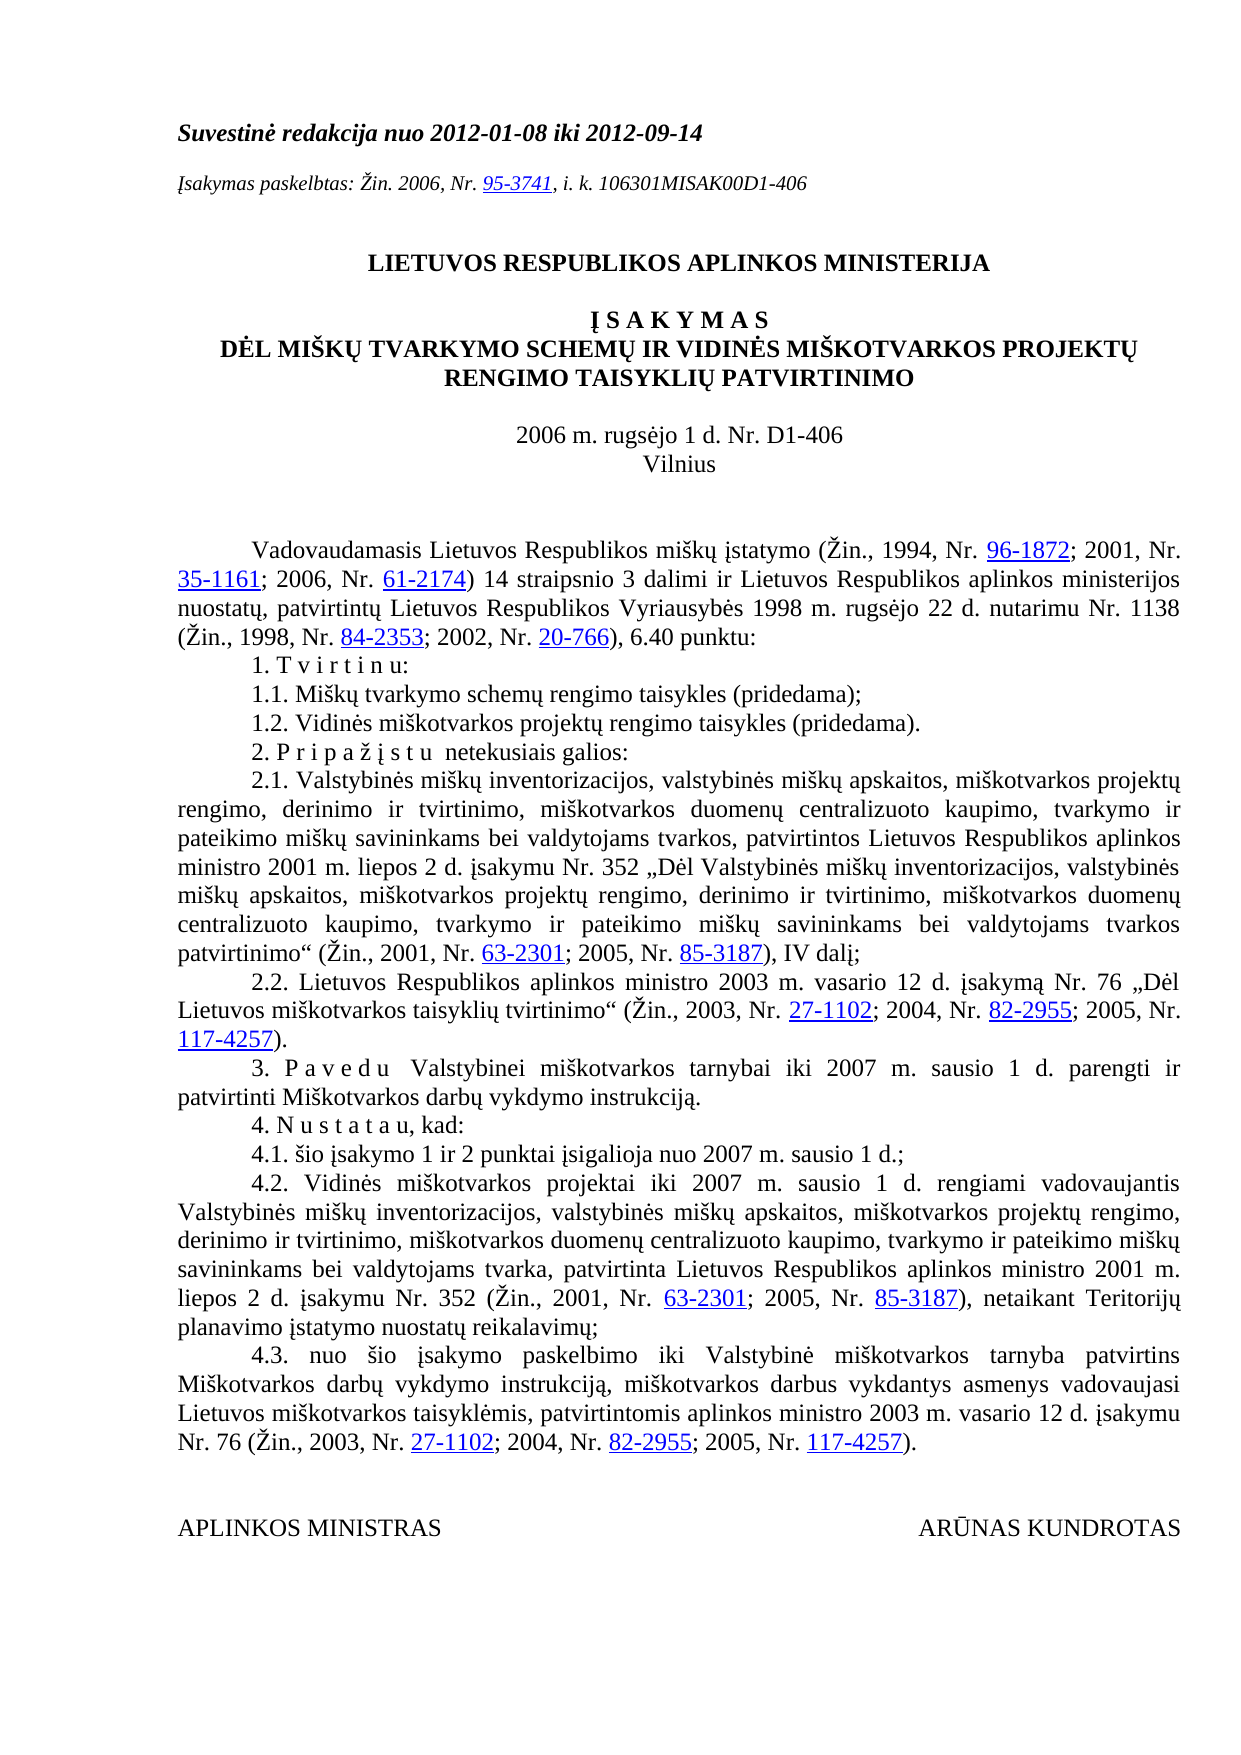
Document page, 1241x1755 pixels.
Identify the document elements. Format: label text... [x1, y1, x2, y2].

text Vadovaudamasis Lietuvos Respublikos miškų įstatymo (Žin., 1994, Nr. 96-1872; 2001, Nr. 35-1161; 2006, Nr. 61-2174) 14 straipsnio 3 dalimi ir Lietuvos Respublikos aplinkos ministerijos nuostatų, patvirtintų Lietuvos Respublikos Vyriausybės 1998 m. rugsėjo 22 d. nutarimu Nr. 1138 (Žin., 1998, Nr. 84-2353; 2002, Nr. 20-766), 6.40 punktu: [177, 535, 1181, 650]
text 1.2. Vidinės miškotvarkos projektų rengimo taisykles (pridedama). [177, 708, 1181, 737]
text LIETUVOS RESPUBLIKOS APLINKOS MINISTERIJA [177, 248, 1181, 277]
text Suvestinė redakcija nuo 2012-01-08 iki 2012-09-14 [177, 118, 1181, 147]
text 3. Pavedu Valstybinei miškotvarkos tarnybai iki 2007 m. sausio 1 d. parengti ir patvirtinti Miškotvarkos darbų vykdymo instrukciją. [177, 1053, 1181, 1110]
text DĖL MIŠKŲ TVARKYMO SCHEMŲ IR VIDINĖS MIŠKOTVARKOS PROJEKTŲ RENGIMO TAISYKLIŲ PATVIRTINIMO [177, 334, 1181, 392]
text Įsakymas paskelbtas: Žin. 2006, Nr. 95-3741, i. k. 106301MISAK00D1-406 [177, 171, 1181, 195]
text 4.3. nuo šio įsakymo paskelbimo iki Valstybinė miškotvarkos tarnyba patvirtins Miškotvarkos darbų vykdymo instrukciją, miškotvarkos darbus vykdantys asmenys vadovaujasi Lietuvos miškotvarkos taisyklėmis, patvirtintomis aplinkos ministro 2003 m. vasario 12 d. įsakymu Nr. 76 (Žin., 2003, Nr. 27-1102; 2004, Nr. 82-2955; 2005, Nr. 117-4257). [177, 1340, 1181, 1455]
text 1. Tvirtinu: [177, 650, 1181, 679]
text 2.1. Valstybinės miškų inventorizacijos, valstybinės miškų apskaitos, miškotvarkos projektų rengimo, derinimo ir tvirtinimo, miškotvarkos duomenų centralizuoto kaupimo, tvarkymo ir pateikimo miškų savininkams bei valdytojams tvarkos, patvirtintos Lietuvos Respublikos aplinkos ministro 2001 m. liepos 2 d. įsakymu Nr. 352 „Dėl Valstybinės miškų inventorizacijos, valstybinės miškų apskaitos, miškotvarkos projektų rengimo, derinimo ir tvirtinimo, miškotvarkos duomenų centralizuoto kaupimo, tvarkymo ir pateikimo miškų savininkams bei valdytojams tvarkos patvirtinimo“ (Žin., 2001, Nr. 63-2301; 2005, Nr. 85-3187), IV dalį; [177, 765, 1181, 967]
text 1.1. Miškų tvarkymo schemų rengimo taisykles (pridedama); [177, 679, 1181, 708]
text 4. Nustatau, kad: [177, 1110, 1181, 1139]
text Į S A K Y M A S [177, 305, 1181, 334]
text APLINKOS MINISTRAS ARŪNAS KUNDROTAS [177, 1513, 1181, 1542]
text 4.2. Vidinės miškotvarkos projektai iki 2007 m. sausio 1 d. rengiami vadovaujantis Valstybinės miškų inventorizacijos, valstybinės miškų apskaitos, miškotvarkos projektų rengimo, derinimo ir tvirtinimo, miškotvarkos duomenų centralizuoto kaupimo, tvarkymo ir pateikimo miškų savininkams bei valdytojams tvarka, patvirtinta Lietuvos Respublikos aplinkos ministro 2001 m. liepos 2 d. įsakymu Nr. 352 (Žin., 2001, Nr. 63-2301; 2005, Nr. 85-3187), netaikant Teritorijų planavimo įstatymo nuostatų reikalavimų; [177, 1168, 1181, 1340]
text Vilnius [177, 449, 1181, 478]
text 2. Pripažįstu netekusiais galios: [177, 737, 1181, 765]
text 4.1. šio įsakymo 1 ir 2 punktai įsigalioja nuo 2007 m. sausio 1 d.; [177, 1139, 1181, 1168]
text 2006 m. rugsėjo 1 d. Nr. D1-406 [177, 420, 1181, 449]
text 2.2. Lietuvos Respublikos aplinkos ministro 2003 m. vasario 12 d. įsakymą Nr. 76 „Dėl Lietuvos miškotvarkos taisyklių tvirtinimo“ (Žin., 2003, Nr. 27-1102; 2004, Nr. 82-2955; 2005, Nr. 117-4257). [177, 967, 1181, 1053]
